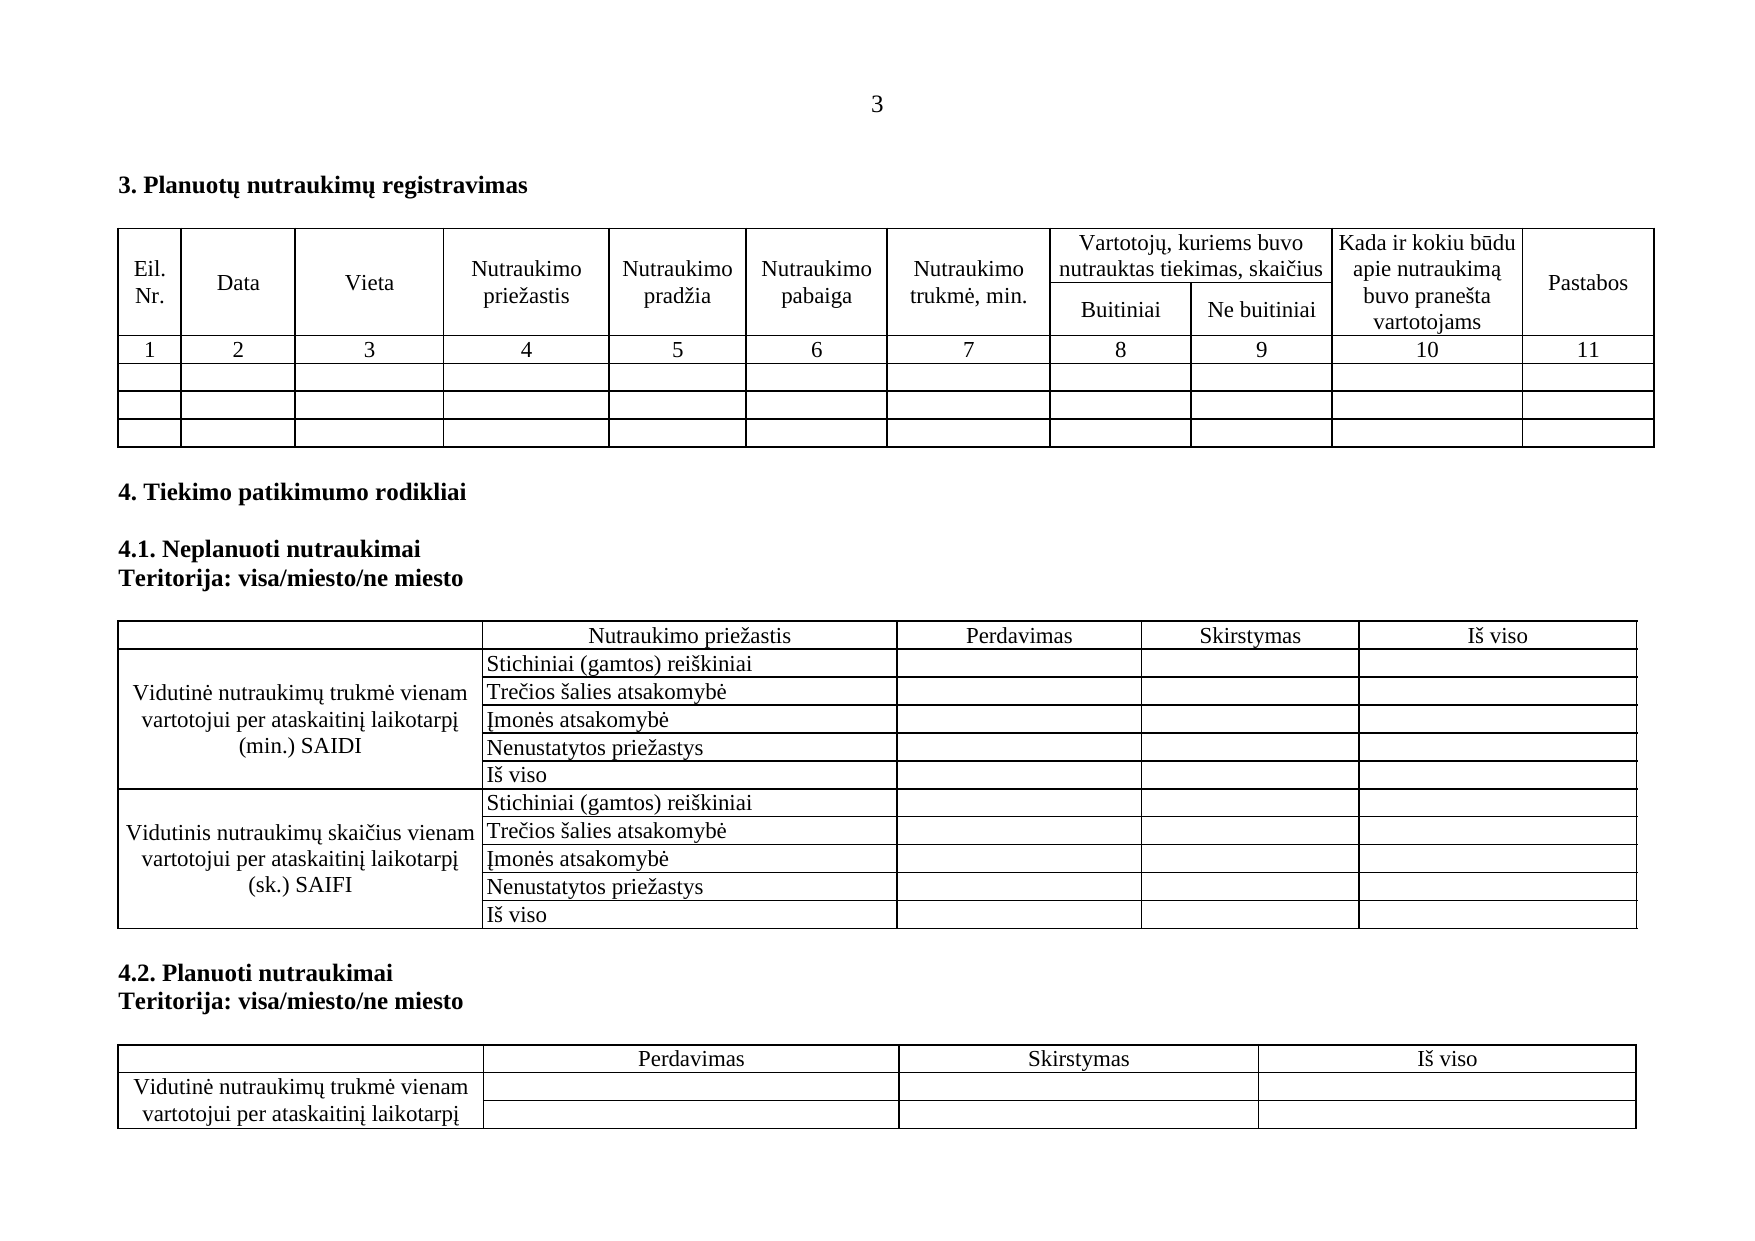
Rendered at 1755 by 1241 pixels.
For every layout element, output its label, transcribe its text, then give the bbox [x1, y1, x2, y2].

table_cell [898, 762, 1141, 788]
table_cell [1142, 734, 1358, 760]
text Teritorija: visa/miesto/ne miesto [118, 563, 1636, 592]
table_cell Įmonės atsakomybė [483, 845, 896, 872]
table_cell [182, 392, 294, 418]
table_cell [888, 364, 1049, 390]
table_cell Įmonės atsakomybė [483, 706, 896, 732]
table_header Nutraukimo pradžia [610, 229, 745, 334]
table_cell 6 [747, 336, 886, 362]
table_cell [1142, 873, 1358, 899]
table_header Nutraukimo pabaiga [747, 229, 886, 334]
table_cell [1142, 817, 1358, 844]
text Teritorija: visa/miesto/ne miesto [118, 986, 1636, 1015]
table_cell 9 [1192, 336, 1331, 362]
table_header Nutraukimo priežastis [483, 622, 896, 648]
table_cell Vidutinė nutraukimų trukmė vienam vartotojui per ataskaitinį laikotarpį [119, 1073, 483, 1128]
table_cell Stichiniai (gamtos) reiškiniai [483, 650, 896, 676]
table_header Nutraukimo trukmė, min. [888, 229, 1049, 334]
table_cell [1360, 845, 1636, 872]
table_cell 4 [444, 336, 608, 362]
table_header Vartotojų, kuriems buvo nutrauktas tiekimas, skaičius [1051, 229, 1331, 282]
table_cell [1360, 762, 1636, 788]
table_cell [888, 420, 1049, 446]
table_cell Ne buitiniai [1192, 283, 1331, 334]
table_cell 11 [1523, 336, 1653, 362]
table_cell [898, 734, 1141, 760]
table_cell [1360, 706, 1636, 732]
table_cell Trečios šalies atsakomybė [483, 817, 896, 844]
table_cell [119, 392, 180, 418]
table_cell Buitiniai [1051, 283, 1190, 334]
table_header Perdavimas [484, 1046, 898, 1072]
table_cell [444, 392, 608, 418]
table_header Vieta [296, 229, 443, 334]
table_cell [1523, 420, 1653, 446]
table_cell [898, 678, 1141, 704]
table_cell [747, 420, 886, 446]
table_cell [898, 706, 1141, 732]
table_cell [610, 364, 745, 390]
table_cell 8 [1051, 336, 1190, 362]
table_cell [900, 1073, 1258, 1100]
table_cell [1523, 364, 1653, 390]
table_cell [1142, 845, 1358, 872]
table_cell [1360, 734, 1636, 760]
table_cell [1142, 678, 1358, 704]
table_cell [898, 790, 1141, 816]
text 4.2. Planuoti nutraukimai [118, 958, 1636, 986]
table_cell Trečios šalies atsakomybė [483, 678, 896, 704]
table_header Iš viso [1259, 1046, 1635, 1072]
table_header Kada ir kokiu būdu apie nutraukimą buvo pranešta vartotojams [1333, 229, 1522, 334]
table_cell [1333, 392, 1522, 418]
table_cell [747, 392, 886, 418]
table_cell [1523, 392, 1653, 418]
table_cell [898, 873, 1141, 899]
table_cell [1192, 420, 1331, 446]
table_cell [1360, 817, 1636, 844]
table_cell 10 [1333, 336, 1522, 362]
table_cell [610, 392, 745, 418]
table_cell [898, 845, 1141, 872]
table_header [119, 1046, 483, 1072]
table_cell [119, 364, 180, 390]
table_cell [1259, 1073, 1635, 1100]
text 4. Tiekimo patikimumo rodikliai [118, 477, 1636, 505]
text 3. Planuotų nutraukimų registravimas [118, 170, 1636, 199]
table_cell [484, 1073, 898, 1100]
table_cell 7 [888, 336, 1049, 362]
table_cell 1 [119, 336, 180, 362]
table_header Nutraukimo priežastis [444, 229, 608, 334]
table_cell Iš viso [483, 901, 896, 927]
table_cell Stichiniai (gamtos) reiškiniai [483, 790, 896, 816]
table_cell [182, 364, 294, 390]
table_header Perdavimas [898, 622, 1141, 648]
text 4.1. Neplanuoti nutraukimai [118, 534, 1636, 563]
table_cell [1360, 873, 1636, 899]
table_header Iš viso [1360, 622, 1636, 648]
table_header Eil. Nr. [119, 229, 180, 334]
table_header Data [182, 229, 294, 334]
table_cell [1192, 364, 1331, 390]
table_cell [747, 364, 886, 390]
table_header Pastabos [1523, 229, 1653, 334]
table_cell [898, 650, 1141, 676]
table_cell [484, 1101, 898, 1128]
table_header Skirstymas [1142, 622, 1358, 648]
table_cell [444, 364, 608, 390]
table_cell 2 [182, 336, 294, 362]
table_cell 3 [296, 336, 443, 362]
table_cell [1192, 392, 1331, 418]
table_cell [898, 901, 1141, 927]
table_cell [1142, 901, 1358, 927]
table_cell Iš viso [483, 762, 896, 788]
table_cell [296, 364, 443, 390]
table_cell Nenustatytos priežastys [483, 734, 896, 760]
table_cell Nenustatytos priežastys [483, 873, 896, 899]
table_header [119, 622, 482, 648]
table_cell 5 [610, 336, 745, 362]
table_cell [1360, 650, 1636, 676]
table_cell [1360, 678, 1636, 704]
table_cell [898, 817, 1141, 844]
table_cell [900, 1101, 1258, 1128]
table_header Skirstymas [900, 1046, 1258, 1072]
table_cell [888, 392, 1049, 418]
table_cell [1333, 420, 1522, 446]
table_cell [1142, 706, 1358, 732]
table_cell [1333, 364, 1522, 390]
table_cell [1051, 420, 1190, 446]
table_cell [1051, 364, 1190, 390]
table_cell [1142, 762, 1358, 788]
table_cell Vidutinis nutraukimų skaičius vienam vartotojui per ataskaitinį laikotarpį (sk.) SAIFI [119, 790, 482, 927]
table_cell [182, 420, 294, 446]
table_cell [1051, 392, 1190, 418]
table_cell [119, 420, 180, 446]
table_cell [296, 420, 443, 446]
table_cell [1360, 790, 1636, 816]
table_cell Vidutinė nutraukimų trukmė vienam vartotojui per ataskaitinį laikotarpį (min.) SAIDI [119, 650, 482, 788]
table_cell [1142, 650, 1358, 676]
table_cell [296, 392, 443, 418]
table_cell [1360, 901, 1636, 927]
table_cell [1142, 790, 1358, 816]
table_cell [1259, 1101, 1635, 1128]
table_cell [610, 420, 745, 446]
table_cell [444, 420, 608, 446]
